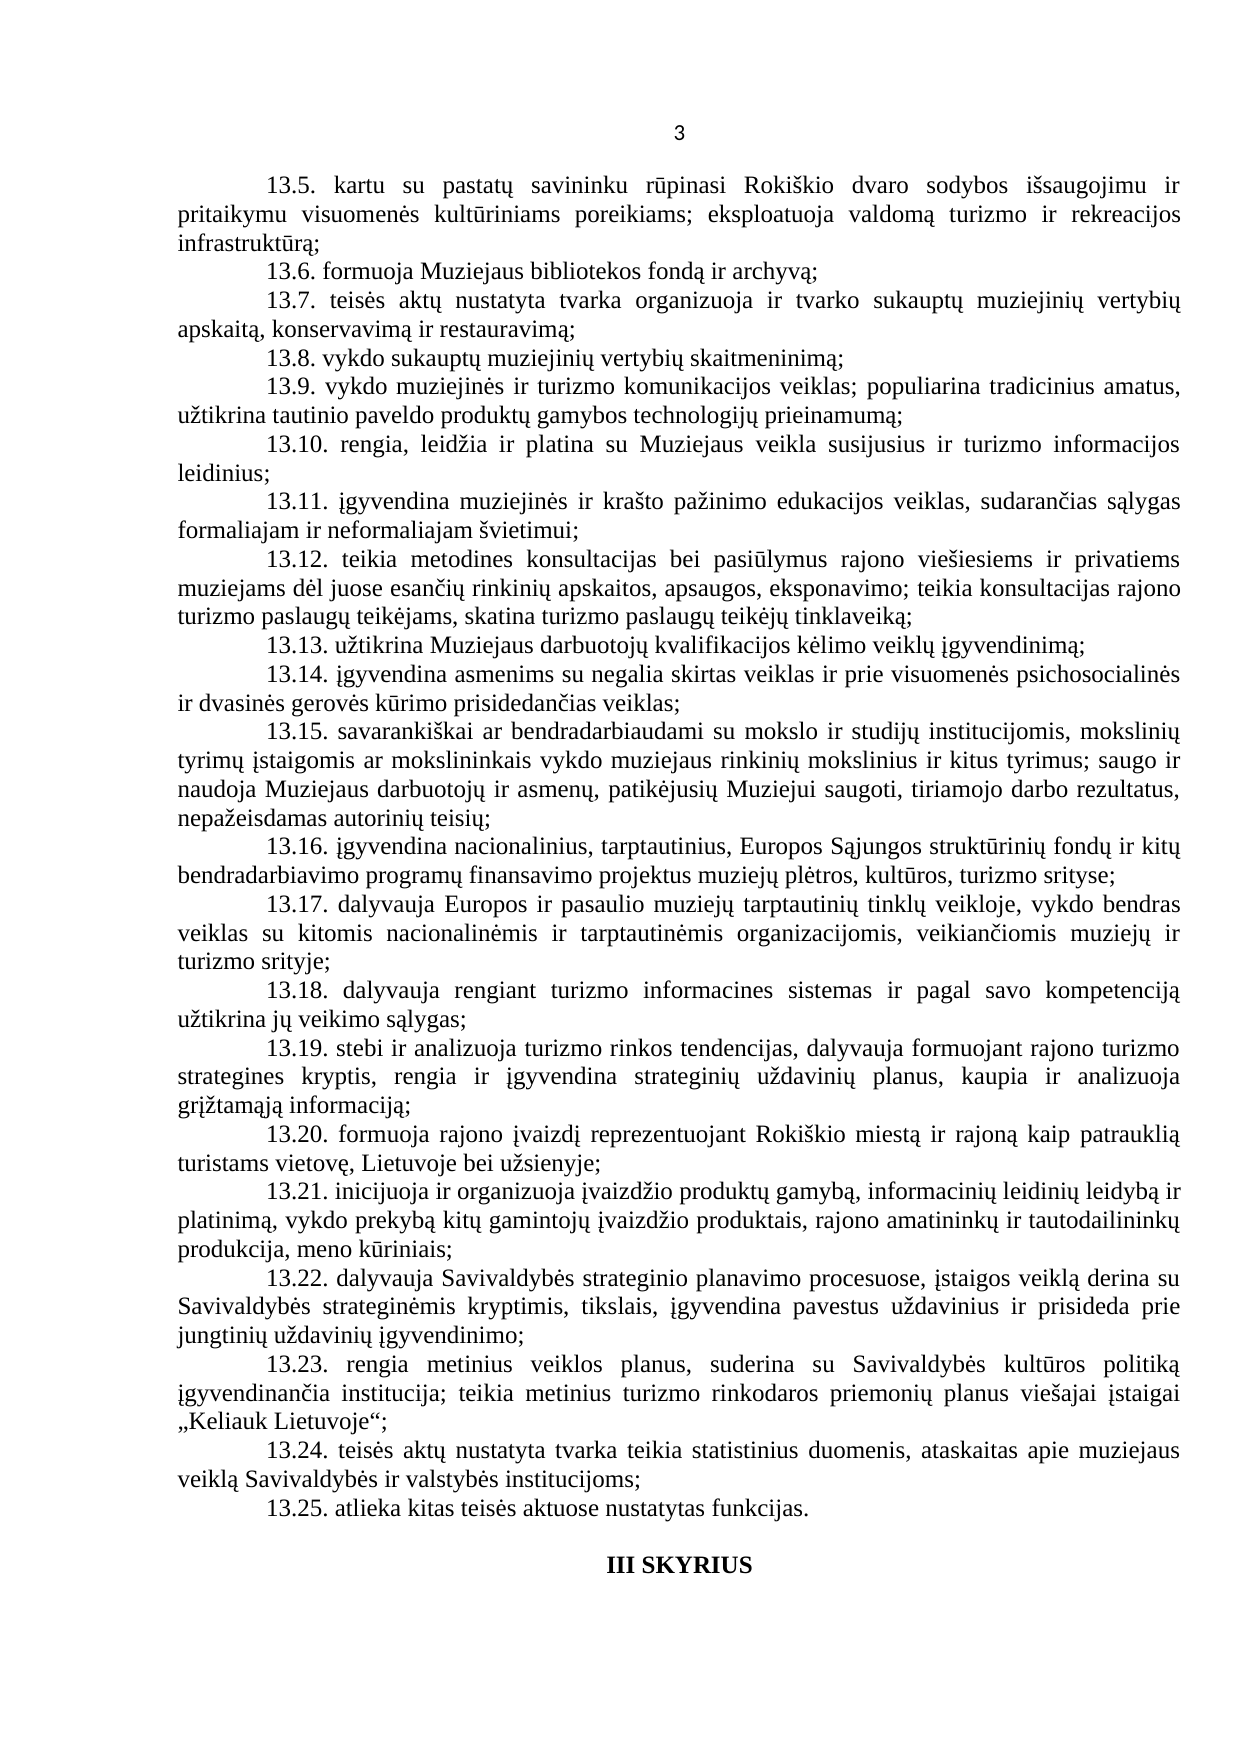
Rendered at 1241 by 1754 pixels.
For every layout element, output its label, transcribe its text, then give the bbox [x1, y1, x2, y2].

text 13.10. rengia, leidžia ir platina su Muziejaus veikla susijusius ir turizmo informacijos leidinius; [177, 429, 1181, 486]
text 13.21. inicijuoja ir organizuoja įvaizdžio produktų gamybą, informacinių leidinių leidybą ir platinimą, vykdo prekybą kitų gamintojų įvaizdžio produktais, rajono amatininkų ir tautodailininkų produkcija, meno kūriniais; [177, 1176, 1181, 1263]
text 13.18. dalyvauja rengiant turizmo informacines sistemas ir pagal savo kompetenciją užtikrina jų veikimo sąlygas; [177, 975, 1181, 1033]
text 13.9. vykdo muziejinės ir turizmo komunikacijos veiklas; populiarina tradicinius amatus, užtikrina tautinio paveldo produktų gamybos technologijų prieinamumą; [177, 371, 1181, 429]
text 13.20. formuoja rajono įvaizdį reprezentuojant Rokiškio miestą ir rajoną kaip patrauklią turistams vietovę, Lietuvoje bei užsienyje; [177, 1119, 1181, 1176]
text 13.19. stebi ir analizuoja turizmo rinkos tendencijas, dalyvauja formuojant rajono turizmo strategines kryptis, rengia ir įgyvendina strateginių uždavinių planus, kaupia ir analizuoja grįžtamąją informaciją; [177, 1033, 1181, 1119]
text 13.7. teisės aktų nustatyta tvarka organizuoja ir tvarko sukauptų muziejinių vertybių apskaitą, konservavimą ir restauravimą; [177, 285, 1181, 343]
text 13.8. vykdo sukauptų muziejinių vertybių skaitmeninimą; [177, 343, 1181, 371]
text 13.12. teikia metodines konsultacijas bei pasiūlymus rajono viešiesiems ir privatiems muziejams dėl juose esančių rinkinių apskaitos, apsaugos, eksponavimo; teikia konsultacijas rajono turizmo paslaugų teikėjams, skatina turizmo paslaugų teikėjų tinklaveiką; [177, 544, 1181, 630]
text 13.6. formuoja Muziejaus bibliotekos fondą ir archyvą; [177, 256, 1181, 285]
text 13.15. savarankiškai ar bendradarbiaudami su mokslo ir studijų institucijomis, mokslinių tyrimų įstaigomis ar mokslininkais vykdo muziejaus rinkinių mokslinius ir kitus tyrimus; saugo ir naudoja Muziejaus darbuotojų ir asmenų, patikėjusių Muziejui saugoti, tiriamojo darbo rezultatus, nepažeisdamas autorinių teisių; [177, 716, 1181, 831]
text 13.16. įgyvendina nacionalinius, tarptautinius, Europos Sąjungos struktūrinių fondų ir kitų bendradarbiavimo programų finansavimo projektus muziejų plėtros, kultūros, turizmo srityse; [177, 831, 1181, 889]
text 13.14. įgyvendina asmenims su negalia skirtas veiklas ir prie visuomenės psichosocialinės ir dvasinės gerovės kūrimo prisidedančias veiklas; [177, 659, 1181, 716]
text 13.5. kartu su pastatų savininku rūpinasi Rokiškio dvaro sodybos išsaugojimu ir pritaikymu visuomenės kultūriniams poreikiams; eksploatuoja valdomą turizmo ir rekreacijos infrastruktūrą; [177, 170, 1181, 256]
text 13.11. įgyvendina muziejinės ir krašto pažinimo edukacijos veiklas, sudarančias sąlygas formaliajam ir neformaliajam švietimui; [177, 486, 1181, 544]
text 13.17. dalyvauja Europos ir pasaulio muziejų tarptautinių tinklų veikloje, vykdo bendras veiklas su kitomis nacionalinėmis ir tarptautinėmis organizacijomis, veikiančiomis muziejų ir turizmo srityje; [177, 889, 1181, 975]
text 13.13. užtikrina Muziejaus darbuotojų kvalifikacijos kėlimo veiklų įgyvendinimą; [177, 630, 1181, 659]
text 13.22. dalyvauja Savivaldybės strateginio planavimo procesuose, įstaigos veiklą derina su Savivaldybės strateginėmis kryptimis, tikslais, įgyvendina pavestus uždavinius ir prisideda prie jungtinių uždavinių įgyvendinimo; [177, 1263, 1181, 1349]
text 13.24. teisės aktų nustatyta tvarka teikia statistinius duomenis, ataskaitas apie muziejaus veiklą Savivaldybės ir valstybės institucijoms; [177, 1435, 1181, 1493]
text 13.25. atlieka kitas teisės aktuose nustatytas funkcijas. [177, 1493, 1181, 1521]
text 13.23. rengia metinius veiklos planus, suderina su Savivaldybės kultūros politiką įgyvendinančia institucija; teikia metinius turizmo rinkodaros priemonių planus viešajai įstaigai „Keliauk Lietuvoje“; [177, 1349, 1181, 1435]
text III SKYRIUS [177, 1550, 1181, 1579]
